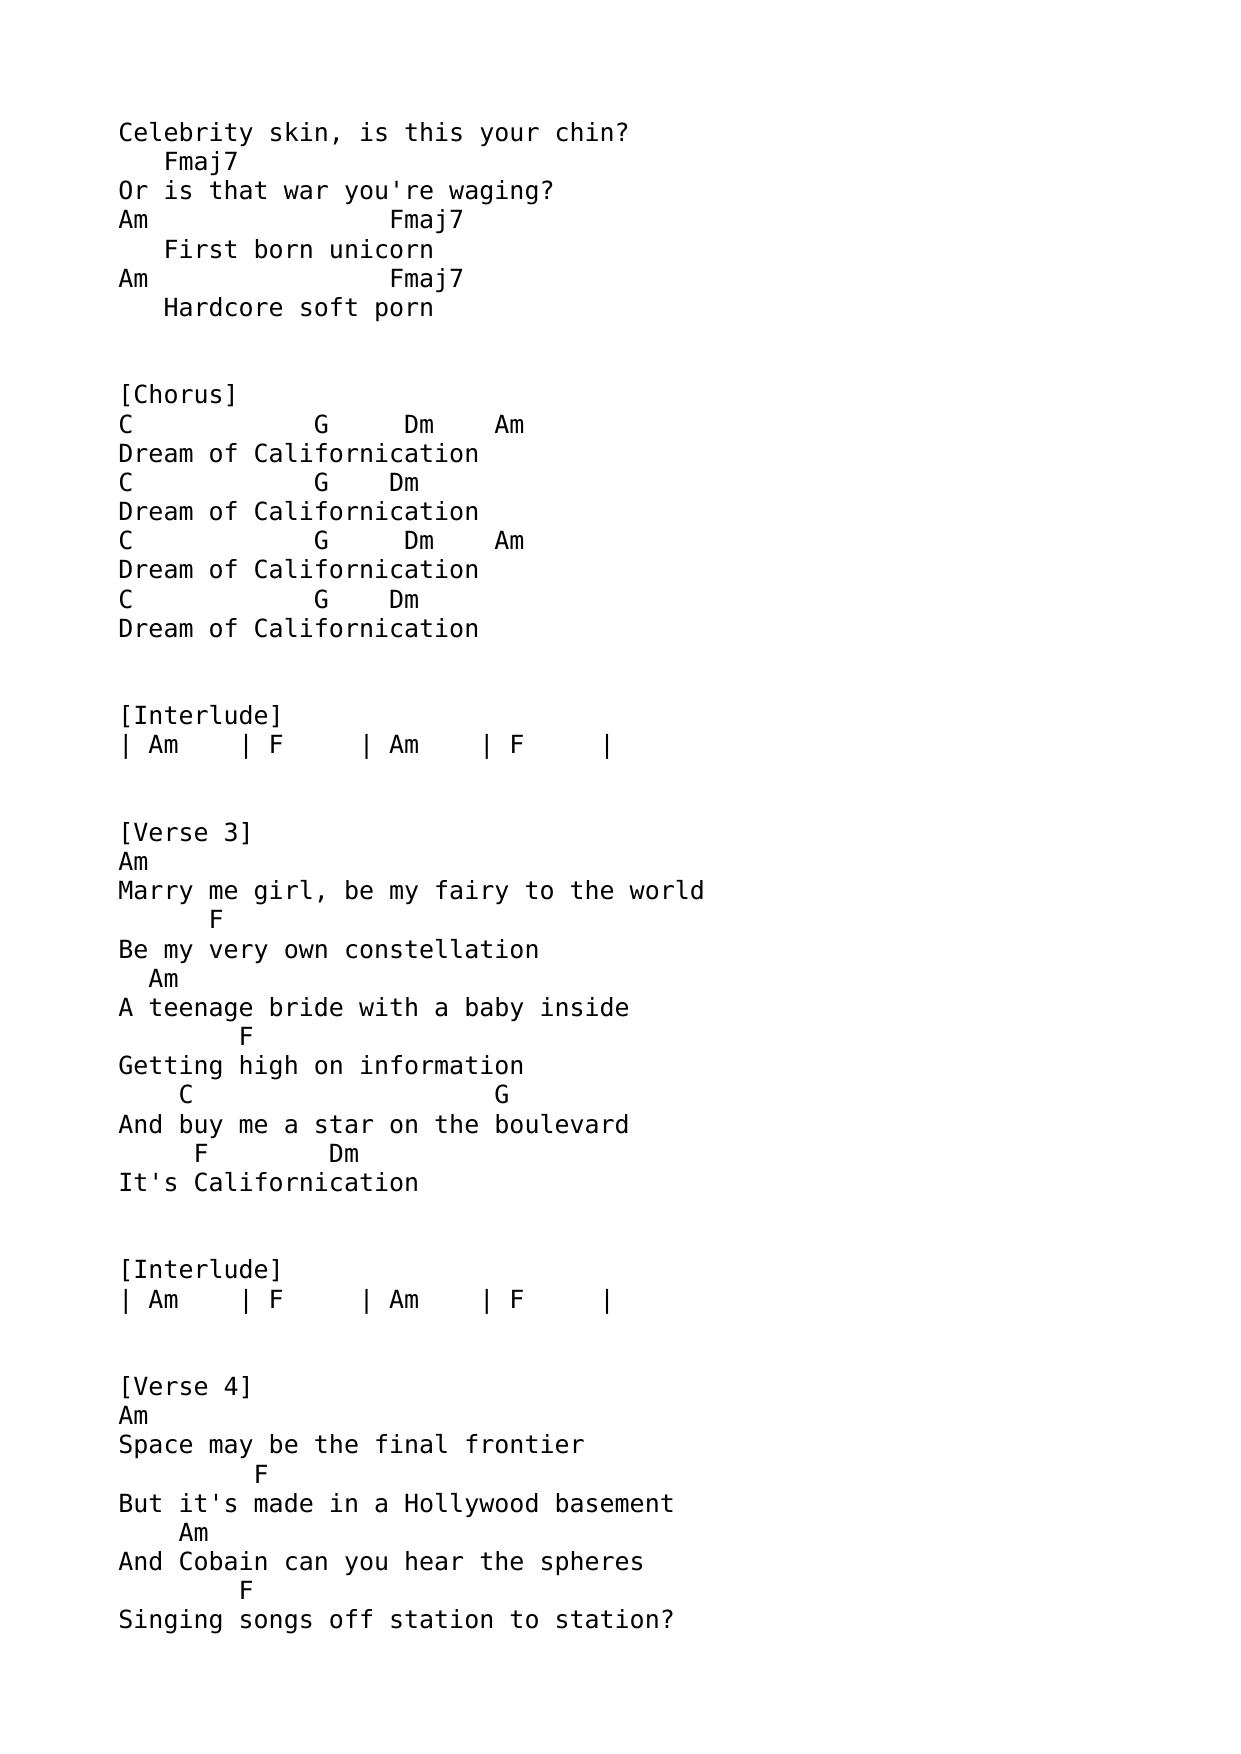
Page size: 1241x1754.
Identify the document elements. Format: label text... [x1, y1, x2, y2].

text Celebrity skin, is this your chin? Fmaj7 Or is that war you're waging? Am Fmaj7 First born unicorn Am Fmaj7 Hardcore soft porn [Chorus] C G Dm Am Dream of Californication C G Dm Dream of Californication C G Dm Am Dream of Californication C G Dm Dream of Californication [Interlude] | Am | F | Am | F | [Verse 3] Am Marry me girl, be my fairy to the world F Be my very own constellation Am A teenage bride with a baby inside F Getting high on information C G And buy me a star on the boulevard F Dm It's Californication [Interlude] | Am | F | Am | F | [Verse 4] Am Space may be the final frontier F But it's made in a Hollywood basement Am And Cobain can you hear the spheres F Singing songs off station to station? [118, 118, 1122, 1635]
